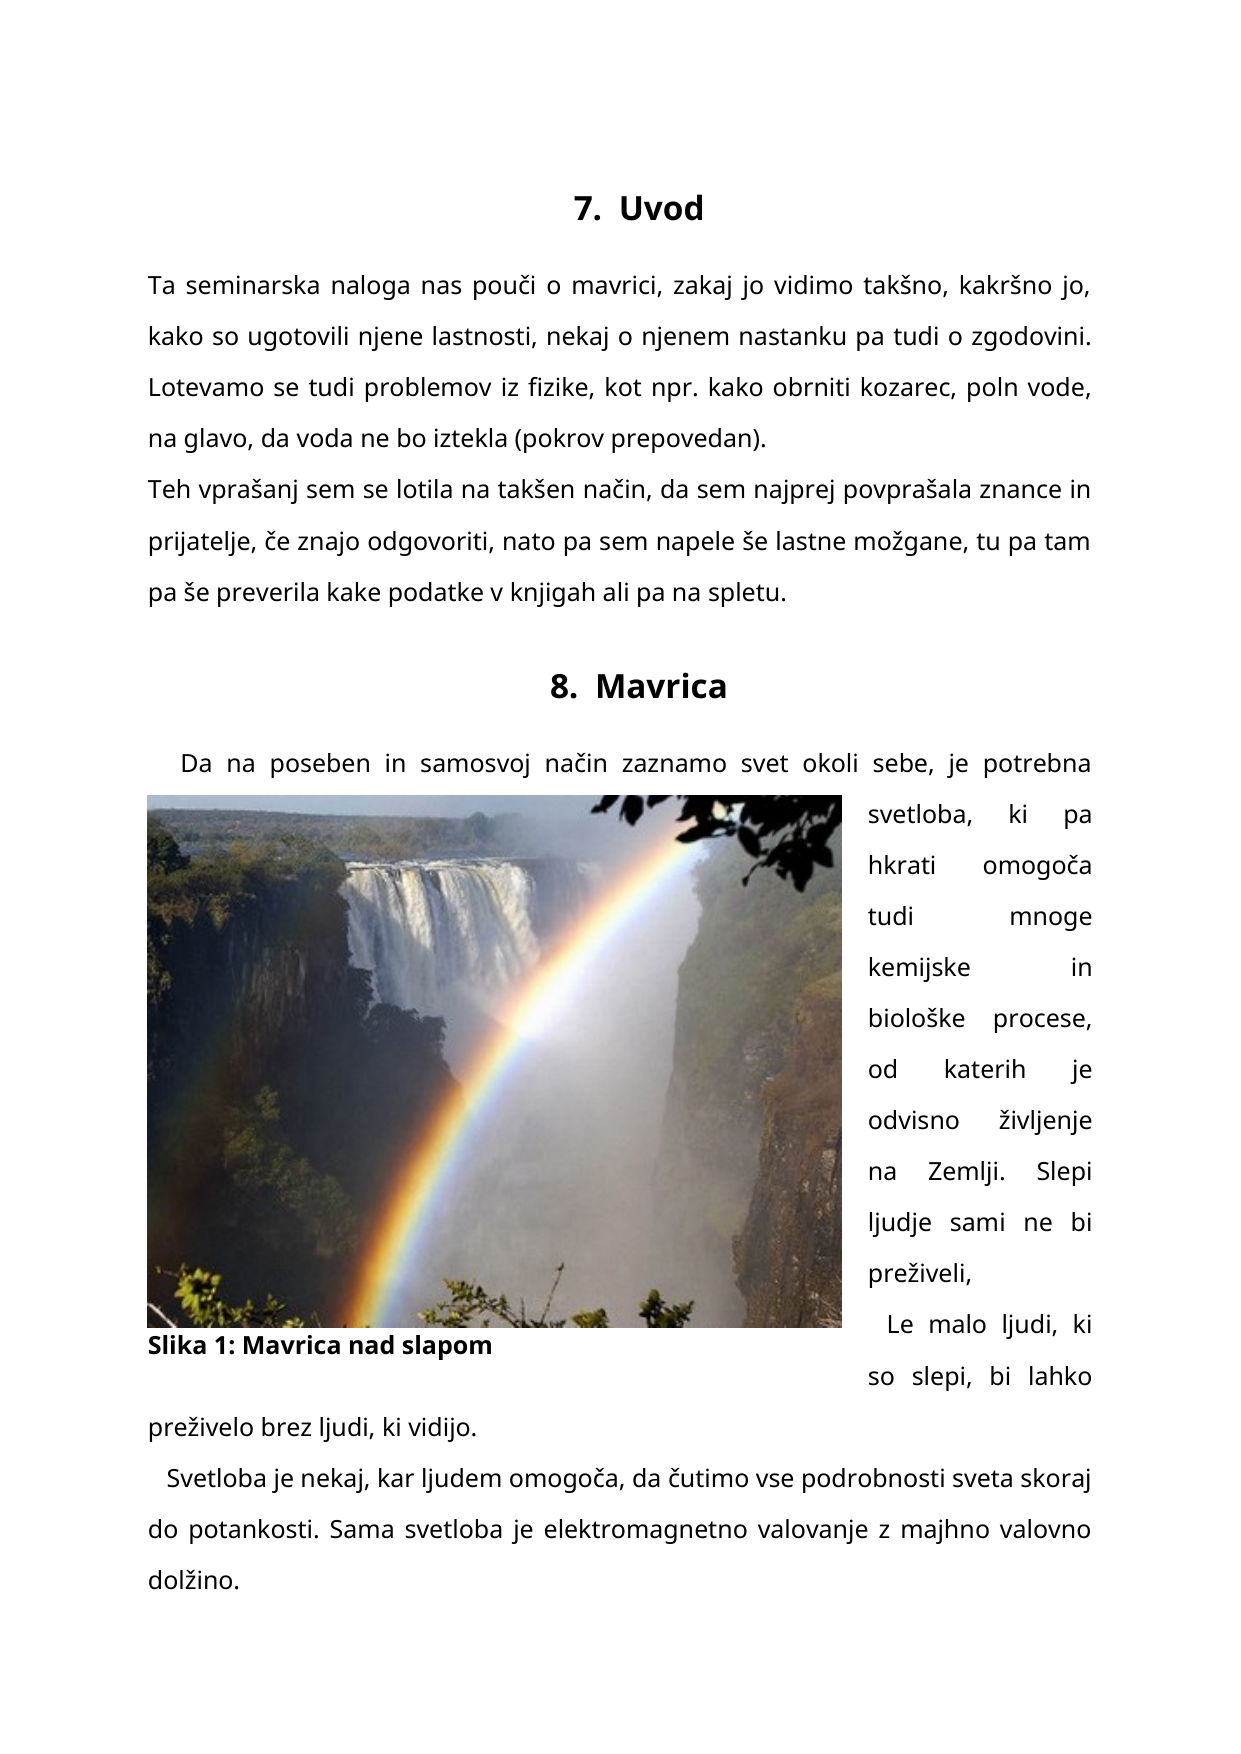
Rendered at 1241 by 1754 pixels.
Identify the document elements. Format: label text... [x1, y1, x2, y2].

table_header [136, 795, 147, 1327]
text Da na poseben in samosvoj način zaznamo svet okoli sebe, je potrebna svetloba, ki pa hkrati omogoča tudi mnoge kemijske in biološke procese, od katerih je odvisno življenje na Zemlji. Slepi ljudje sami ne bi preživeli, [148, 746, 1093, 1290]
list Mavrica [185, 663, 1093, 708]
table_cell Slika 1: Mavrica nad slapom [136, 1328, 853, 1377]
picture [147, 795, 842, 1328]
text Svetloba je nekaj, kar ljudem omogoča, da čutimo vse podrobnosti sveta skoraj do potankosti. Sama svetloba je elektromagnetno valovanje z majhno valovno dolžino. [148, 1460, 1093, 1596]
text Le malo ljudi, ki so slepi, bi lahko preživelo brez ljudi, ki vidijo. [148, 1307, 1093, 1443]
text Teh vprašanj sem se lotila na takšen način, da sem najprej povprašala znance in prijatelje, če znajo odgovoriti, nato pa sem napele še lastne možgane, tu pa tam pa še preverila kake podatke v knjigah ali pa na spletu. [148, 472, 1093, 608]
list Uvod [185, 185, 1093, 231]
text Ta seminarska naloga nas pouči o mavrici, zakaj jo vidimo takšno, kakršno jo, kako so ugotovili njene lastnosti, nekaj o njenem nastanku pa tudi o zgodovini. Lotevamo se tudi problemov iz fizike, kot npr. kako obrniti kozarec, poln vode, na glavo, da voda ne bo iztekla (pokrov prepovedan). [148, 268, 1093, 455]
table_header [842, 795, 853, 1327]
